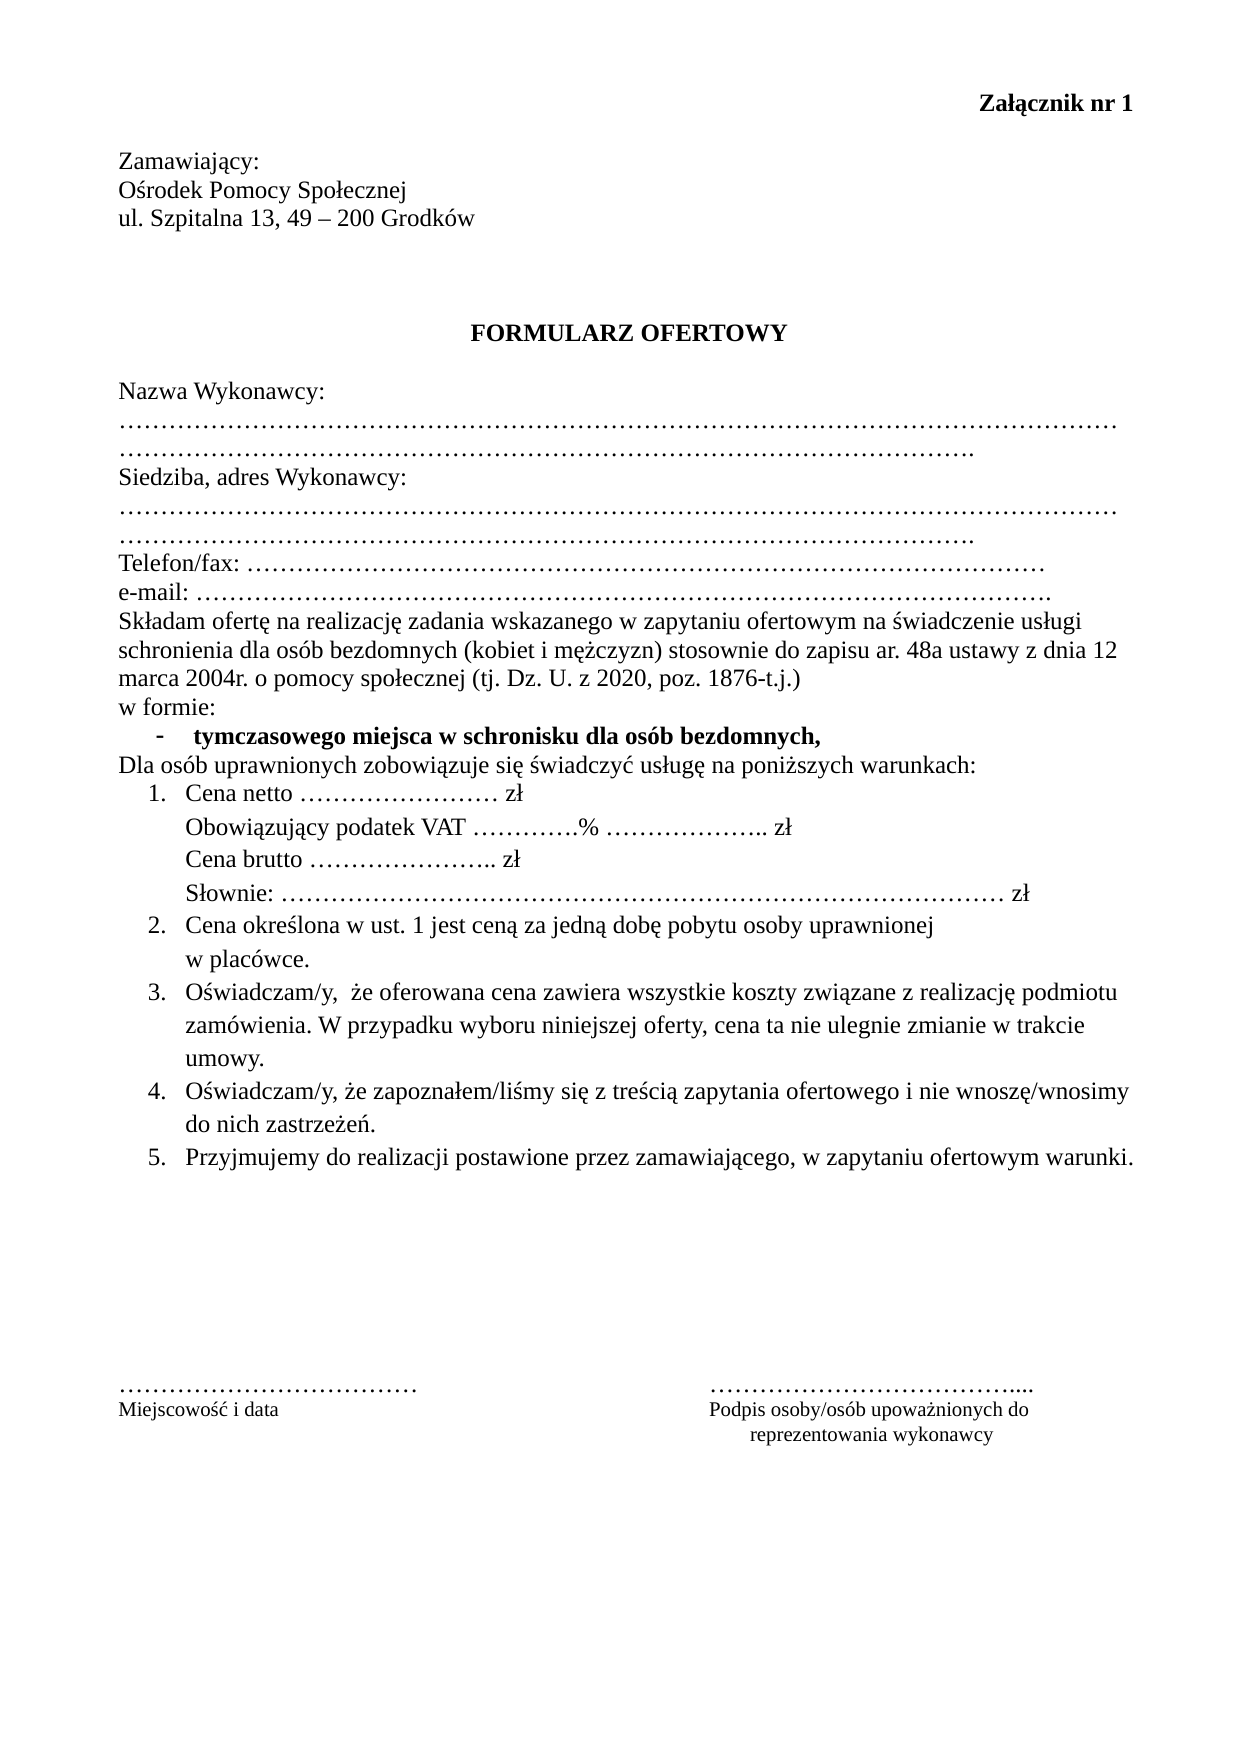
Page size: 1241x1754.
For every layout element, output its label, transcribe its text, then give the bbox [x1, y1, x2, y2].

text Załącznik nr 1 [118, 88, 1140, 146]
text ……………………………………………………………………………………………………………………………………………………………………………………………………. [118, 405, 1140, 462]
text Dla osób uprawnionych zobowiązuje się świadczyć usługę na poniższych warunkach: [118, 750, 1140, 778]
text e-mail: …………………………………………………………………………………………. [118, 577, 1140, 606]
text FORMULARZ OFERTOWY [118, 318, 1140, 347]
list Obowiązujący podatek VAT ………….% ……………….. zł [185, 812, 1140, 840]
list Cena określona w ust. 1 jest ceną za jedną dobę pobytu osoby uprawnionej w placówce. [148, 911, 1140, 972]
text ……………………………………………………………………………………………………………………………………………………………………………………………………. [118, 491, 1140, 548]
list Cena brutto ………………….. zł [185, 844, 1140, 873]
list Cena netto …………………… zł [148, 778, 1140, 807]
text ……………………………… ……………………………….... Miejscowość i data Podpis osoby/osób upoważnionych do [118, 1369, 1140, 1421]
text Siedziba, adres Wykonawcy: [118, 462, 1140, 491]
text Telefon/fax: …………………………………………………………………………………… [118, 548, 1140, 577]
list Oświadczam/y, że oferowana cena zawiera wszystkie koszty związane z realizację podmiotu zamówienia. W przypadku wyboru niniejszej oferty, cena ta nie ulegnie zmianie w trakcie umowy. [148, 977, 1140, 1071]
text Nazwa Wykonawcy: [118, 376, 1140, 405]
list tymczasowego miejsca w schronisku dla osób bezdomnych, [156, 721, 1140, 750]
text Ośrodek Pomocy Społecznej ul. Szpitalna 13, 49 – 200 Grodków [118, 175, 1140, 232]
list Oświadczam/y, że zapoznałem/liśmy się z treścią zapytania ofertowego i nie wnoszę/wnosimy do nich zastrzeżeń. [148, 1076, 1140, 1137]
list Przyjmujemy do realizacji postawione przez zamawiającego, w zapytaniu ofertowym warunki. [148, 1142, 1140, 1171]
text Zamawiający: [118, 146, 1140, 175]
text Składam ofertę na realizację zadania wskazanego w zapytaniu ofertowym na świadczenie usługi schronienia dla osób bezdomnych (kobiet i mężczyzn) stosownie do zapisu ar. 48a ustawy z dnia 12 marca 2004r. o pomocy społecznej (tj. Dz. U. z 2020, poz. 1876-t.j.) w formie: [118, 606, 1140, 721]
list Słownie: …………………………………………………………………………… zł [185, 878, 1140, 906]
text reprezentowania wykonawcy [634, 1421, 1140, 1446]
